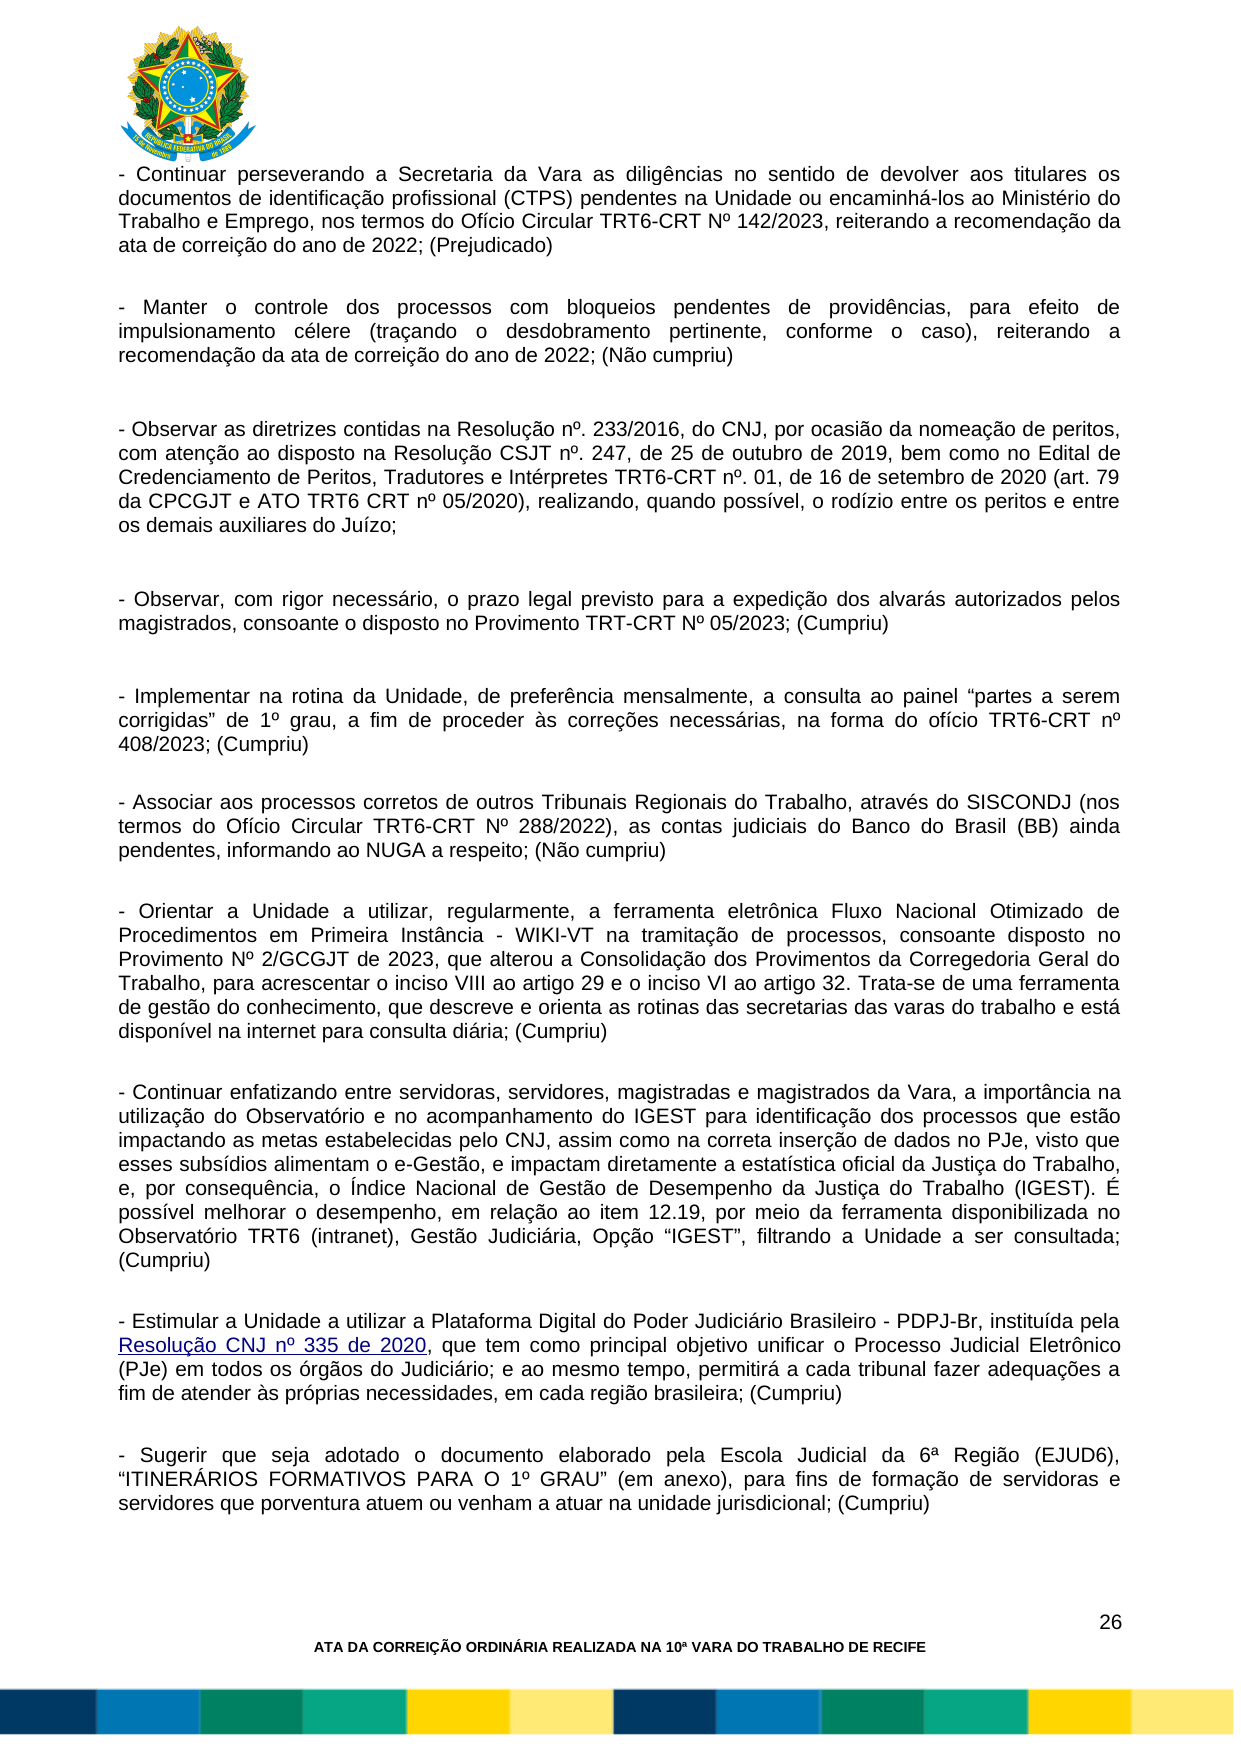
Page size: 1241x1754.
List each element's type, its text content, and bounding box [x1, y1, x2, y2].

text - Estimular a Unidade a utilizar a Plataforma Digital do Poder Judiciário Brasileiro - PDPJ-Br, instituída pela Resolução CNJ nº 335 de 2020, que tem como principal objetivo unificar o Processo Judicial Eletrônico (PJe) em todos os órgãos do Judiciário; e ao mesmo tempo, permitirá a cada tribunal fazer adequações a fim de atender às próprias necessidades, em cada região brasileira; (Cumpriu) [118, 1309, 1122, 1405]
text - Continuar enfatizando entre servidoras, servidores, magistradas e magistrados da Vara, a importância na utilização do Observatório e no acompanhamento do IGEST para identificação dos processos que estão impactando as metas estabelecidas pelo CNJ, assim como na correta inserção de dados no PJe, visto que esses subsídios alimentam o e-Gestão, e impactam diretamente a estatística oficial da Justiça do Trabalho, e, por consequência, o Índice Nacional de Gestão de Desempenho da Justiça do Trabalho (IGEST). É possível melhorar o desempenho, em relação ao item 12.19, por meio da ferramenta disponibilizada no Observatório TRT6 (intranet), Gestão Judiciária, Opção “IGEST”, filtrando a Unidade a ser consultada; (Cumpriu) [118, 1080, 1122, 1272]
text - Continuar perseverando a Secretaria da Vara as diligências no sentido de devolver aos titulares os documentos de identificação profissional (CTPS) pendentes na Unidade ou encaminhá-los ao Ministério do Trabalho e Emprego, nos termos do Ofício Circular TRT6-CRT Nº 142/2023, reiterando a recomendação da ata de correição do ano de 2022; (Prejudicado) [118, 115, 1122, 257]
text - Implementar na rotina da Unidade, de preferência mensalmente, a consulta ao painel “partes a serem corrigidas” de 1º grau, a fim de proceder às correções necessárias, na forma do ofício TRT6-CRT nº 408/2023; (Cumpriu) [118, 684, 1122, 756]
text - Manter o controle dos processos com bloqueios pendentes de providências, para efeito de impulsionamento célere (traçando o desdobramento pertinente, conforme o caso), reiterando a recomendação da ata de correição do ano de 2022; (Não cumpriu) [118, 295, 1122, 367]
text - Orientar a Unidade a utilizar, regularmente, a ferramenta eletrônica Fluxo Nacional Otimizado de Procedimentos em Primeira Instância - WIKI-VT na tramitação de processos, consoante disposto no Provimento Nº 2/GCGJT de 2023, que alterou a Consolidação dos Provimentos da Corregedoria Geral do Trabalho, para acrescentar o inciso VIII ao artigo 29 e o inciso VI ao artigo 32. Trata-se de uma ferramenta de gestão do conhecimento, que descreve e orienta as rotinas das secretarias das varas do trabalho e está disponível na internet para consulta diária; (Cumpriu) [118, 899, 1122, 1043]
text - Sugerir que seja adotado o documento elaborado pela Escola Judicial da 6ª Região (EJUD6), “ITINERÁRIOS FORMATIVOS PARA O 1º GRAU” (em anexo), para fins de formação de servidoras e servidores que porventura atuem ou venham a atuar na unidade jurisdicional; (Cumpriu) [118, 1443, 1122, 1514]
text - Observar as diretrizes contidas na Resolução nº. 233/2016, do CNJ, por ocasião da nomeação de peritos, com atenção ao disposto na Resolução CSJT nº. 247, de 25 de outubro de 2019, bem como no Edital de Credenciamento de Peritos, Tradutores e Intérpretes TRT6-CRT nº. 01, de 16 de setembro de 2020 (art. 79 da CPCGJT e ATO TRT6 CRT nº 05/2020), realizando, quando possível, o rodízio entre os peritos e entre os demais auxiliares do Juízo; [118, 417, 1122, 536]
text - Associar aos processos corretos de outros Tribunais Regionais do Trabalho, através do SISCONDJ (nos termos do Ofício Circular TRT6-CRT Nº 288/2022), as contas judiciais do Banco do Brasil (BB) ainda pendentes, informando ao NUGA a respeito; (Não cumpriu) [118, 789, 1122, 861]
text - Observar, com rigor necessário, o prazo legal previsto para a expedição dos alvarás autorizados pelos magistrados, consoante o disposto no Provimento TRT-CRT Nº 05/2023; (Cumpriu) [118, 586, 1122, 634]
